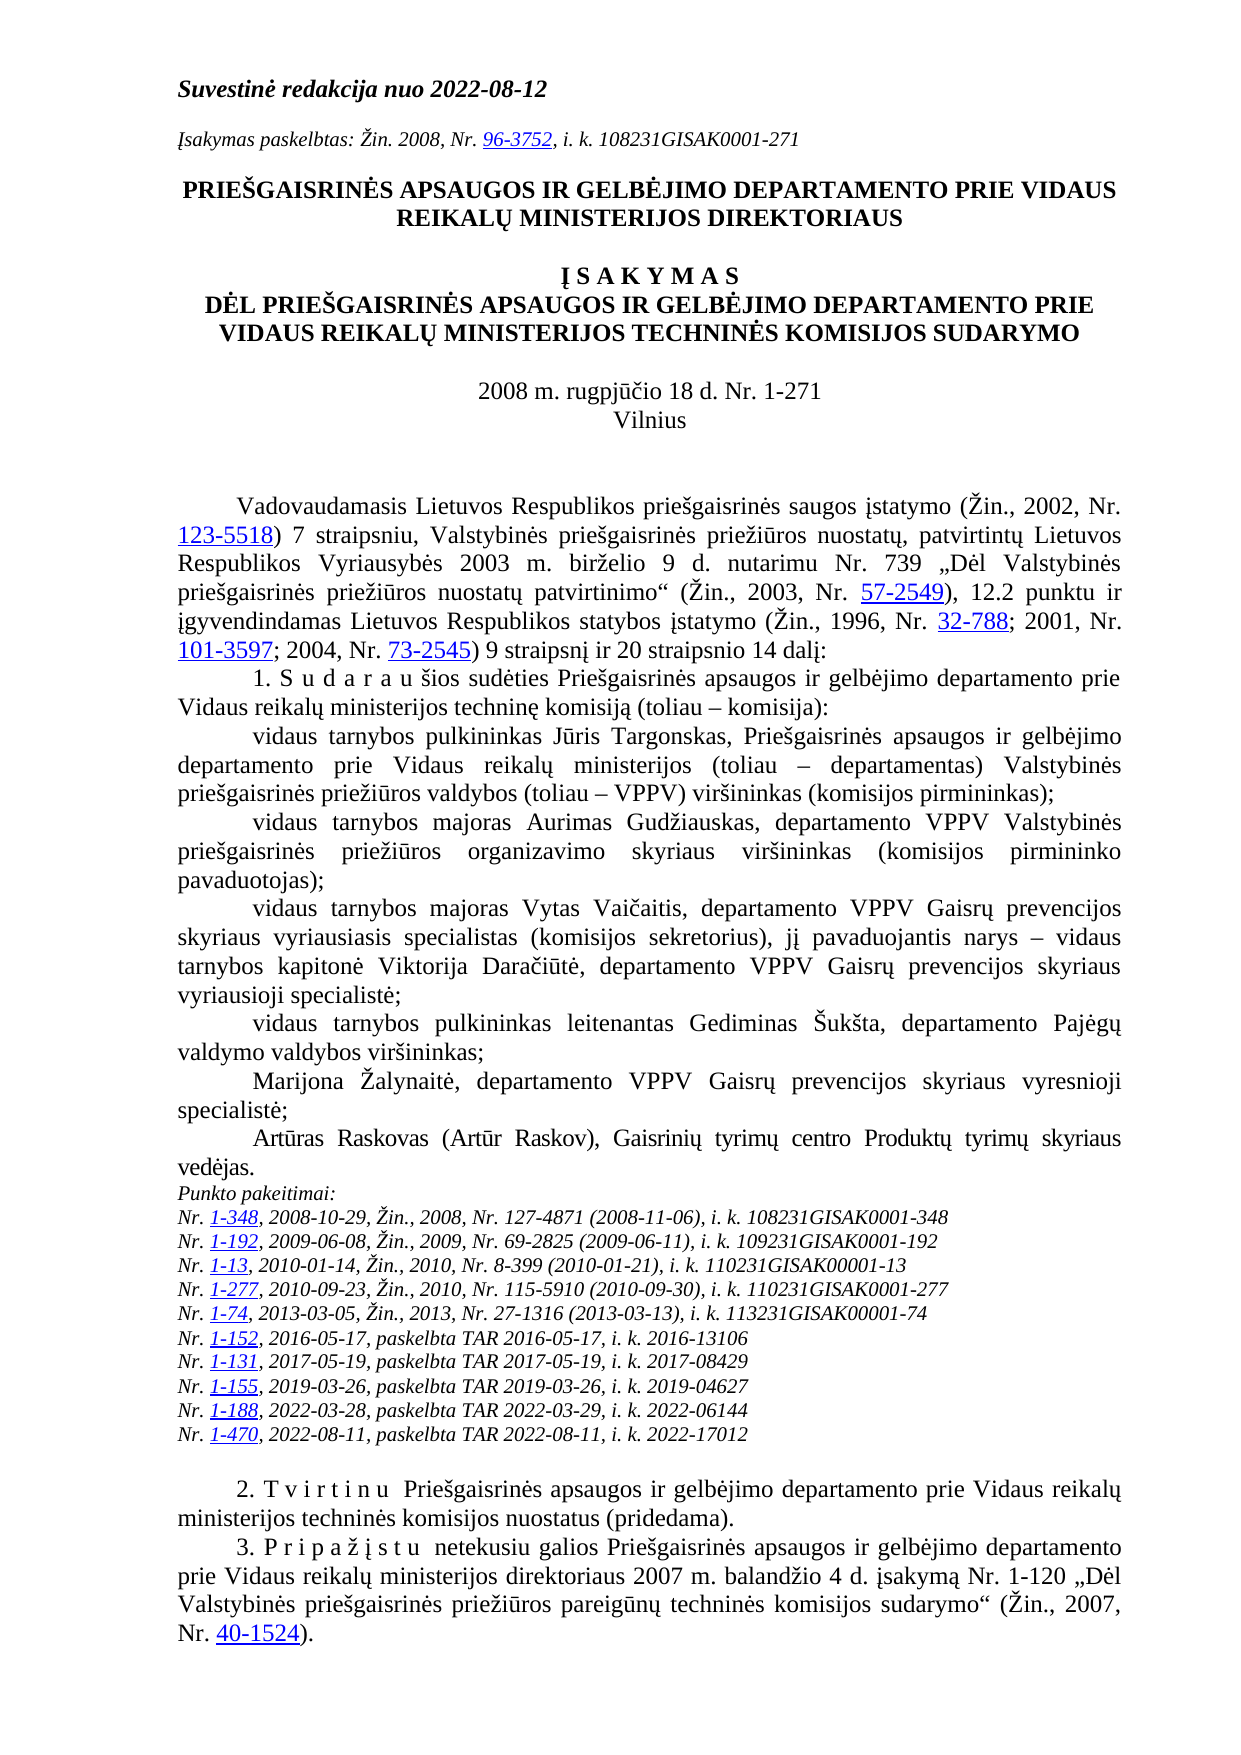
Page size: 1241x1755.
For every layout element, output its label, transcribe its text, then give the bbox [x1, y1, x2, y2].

text 2008 m. rugpjūčio 18 d. Nr. 1-271 [177, 376, 1122, 405]
text Nr. 1-74, 2013-03-05, Žin., 2013, Nr. 27-1316 (2013-03-13), i. k. 113231GISAK00001-74 [177, 1301, 1122, 1325]
text Nr. 1-348, 2008-10-29, Žin., 2008, Nr. 127-4871 (2008-11-06), i. k. 108231GISAK0001-348 [177, 1205, 1122, 1229]
text 3. Pripažįstu netekusiu galios Priešgaisrinės apsaugos ir gelbėjimo departamento prie Vidaus reikalų ministerijos direktoriaus 2007 m. balandžio 4 d. įsakymą Nr. 1-120 „Dėl Valstybinės priešgaisrinės priežiūros pareigūnų techninės komisijos sudarymo“ (Žin., 2007, Nr. 40-1524). [177, 1532, 1122, 1647]
text DĖL PRIEŠGAISRINĖS APSAUGOS IR GELBĖJIMO DEPARTAMENTO PRIE VIDAUS REIKALŲ MINISTERIJOS TECHNINĖS KOMISIJOS SUDARYMO [177, 290, 1122, 347]
text Nr. 1-155, 2019-03-26, paskelbta TAR 2019-03-26, i. k. 2019-04627 [177, 1373, 1122, 1398]
text Vadovaudamasis Lietuvos Respublikos priešgaisrinės saugos įstatymo (Žin., 2002, Nr. 123-5518) 7 straipsniu, Valstybinės priešgaisrinės priežiūros nuostatų, patvirtintų Lietuvos Respublikos Vyriausybės 2003 m. birželio 9 d. nutarimu Nr. 739 „Dėl Valstybinės priešgaisrinės priežiūros nuostatų patvirtinimo“ (Žin., 2003, Nr. 57-2549), 12.2 punktu ir įgyvendindamas Lietuvos Respublikos statybos įstatymo (Žin., 1996, Nr. 32-788; 2001, Nr. 101-3597; 2004, Nr. 73-2545) 9 straipsnį ir 20 straipsnio 14 dalį: [177, 491, 1122, 663]
text vidaus tarnybos pulkininkas leitenantas Gediminas Šukšta, departamento Pajėgų valdymo valdybos viršininkas; [177, 1008, 1122, 1066]
text Punkto pakeitimai: [177, 1181, 1122, 1205]
text 1. S u d a r a u šios sudėties Priešgaisrinės apsaugos ir gelbėjimo departamento prie Vidaus reikalų ministerijos techninę komisiją (toliau – komisija): [177, 663, 1122, 721]
text Nr. 1-13, 2010-01-14, Žin., 2010, Nr. 8-399 (2010-01-21), i. k. 110231GISAK00001-13 [177, 1253, 1122, 1277]
text Artūras Raskovas (Artūr Raskov), Gaisrinių tyrimų centro Produktų tyrimų skyriaus vedėjas. [177, 1123, 1122, 1181]
text Vilnius [177, 405, 1122, 433]
text PRIEŠGAISRINĖS APSAUGOS IR GELBĖJIMO DEPARTAMENTO PRIE VIDAUS REIKALŲ MINISTERIJOS DIREKTORIAUS [177, 175, 1122, 232]
text Marijona Žalynaitė, departamento VPPV Gaisrų prevencijos skyriaus vyresnioji specialistė; [177, 1066, 1122, 1123]
text Suvestinė redakcija nuo 2022-08-12 [177, 74, 1122, 103]
text Nr. 1-470, 2022-08-11, paskelbta TAR 2022-08-11, i. k. 2022-17012 [177, 1422, 1122, 1446]
text vidaus tarnybos majoras Aurimas Gudžiauskas, departamento VPPV Valstybinės priešgaisrinės priežiūros organizavimo skyriaus viršininkas (komisijos pirmininko pavaduotojas); [177, 807, 1122, 893]
text Nr. 1-152, 2016-05-17, paskelbta TAR 2016-05-17, i. k. 2016-13106 [177, 1325, 1122, 1349]
text Įsakymas paskelbtas: Žin. 2008, Nr. 96-3752, i. k. 108231GISAK0001-271 [177, 127, 1122, 151]
text Nr. 1-192, 2009-06-08, Žin., 2009, Nr. 69-2825 (2009-06-11), i. k. 109231GISAK0001-192 [177, 1229, 1122, 1253]
text Nr. 1-131, 2017-05-19, paskelbta TAR 2017-05-19, i. k. 2017-08429 [177, 1349, 1122, 1373]
text vidaus tarnybos majoras Vytas Vaičaitis, departamento VPPV Gaisrų prevencijos skyriaus vyriausiasis specialistas (komisijos sekretorius), jį pavaduojantis narys – vidaus tarnybos kapitonė Viktorija Daračiūtė, departamento VPPV Gaisrų prevencijos skyriaus vyriausioji specialistė; [177, 893, 1122, 1008]
text ĮSAKYMAS [177, 261, 1122, 290]
text 2. Tvirtinu Priešgaisrinės apsaugos ir gelbėjimo departamento prie Vidaus reikalų ministerijos techninės komisijos nuostatus (pridedama). [177, 1474, 1122, 1532]
text vidaus tarnybos pulkininkas Jūris Targonskas, Priešgaisrinės apsaugos ir gelbėjimo departamento prie Vidaus reikalų ministerijos (toliau – departamentas) Valstybinės priešgaisrinės priežiūros valdybos (toliau – VPPV) viršininkas (komisijos pirmininkas); [177, 721, 1122, 807]
text Nr. 1-188, 2022-03-28, paskelbta TAR 2022-03-29, i. k. 2022-06144 [177, 1398, 1122, 1422]
text Nr. 1-277, 2010-09-23, Žin., 2010, Nr. 115-5910 (2010-09-30), i. k. 110231GISAK0001-277 [177, 1277, 1122, 1301]
